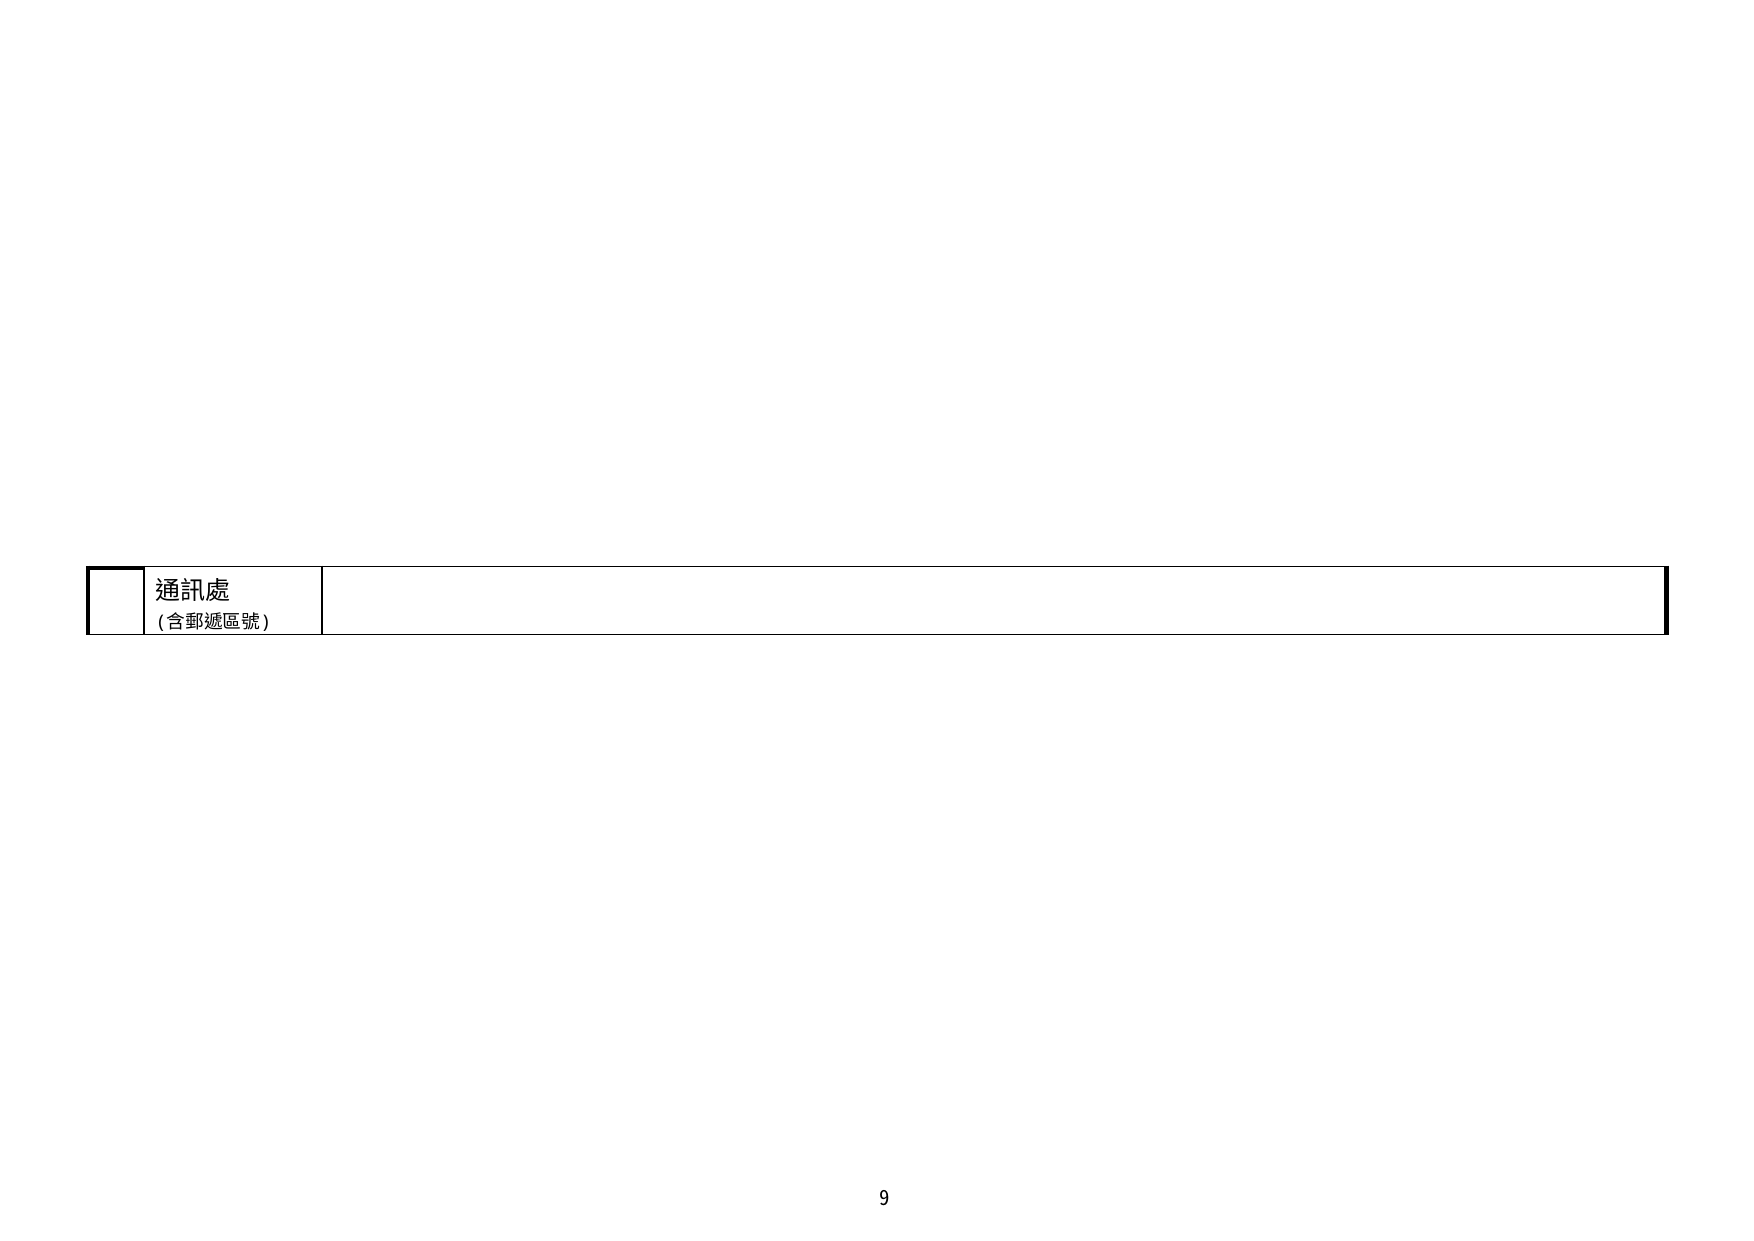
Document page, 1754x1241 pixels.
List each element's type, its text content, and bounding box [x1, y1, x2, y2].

table_cell [323, 567, 1664, 634]
table_cell 通訊處 (含郵遞區號) [145, 567, 321, 634]
table_header [90, 570, 143, 634]
